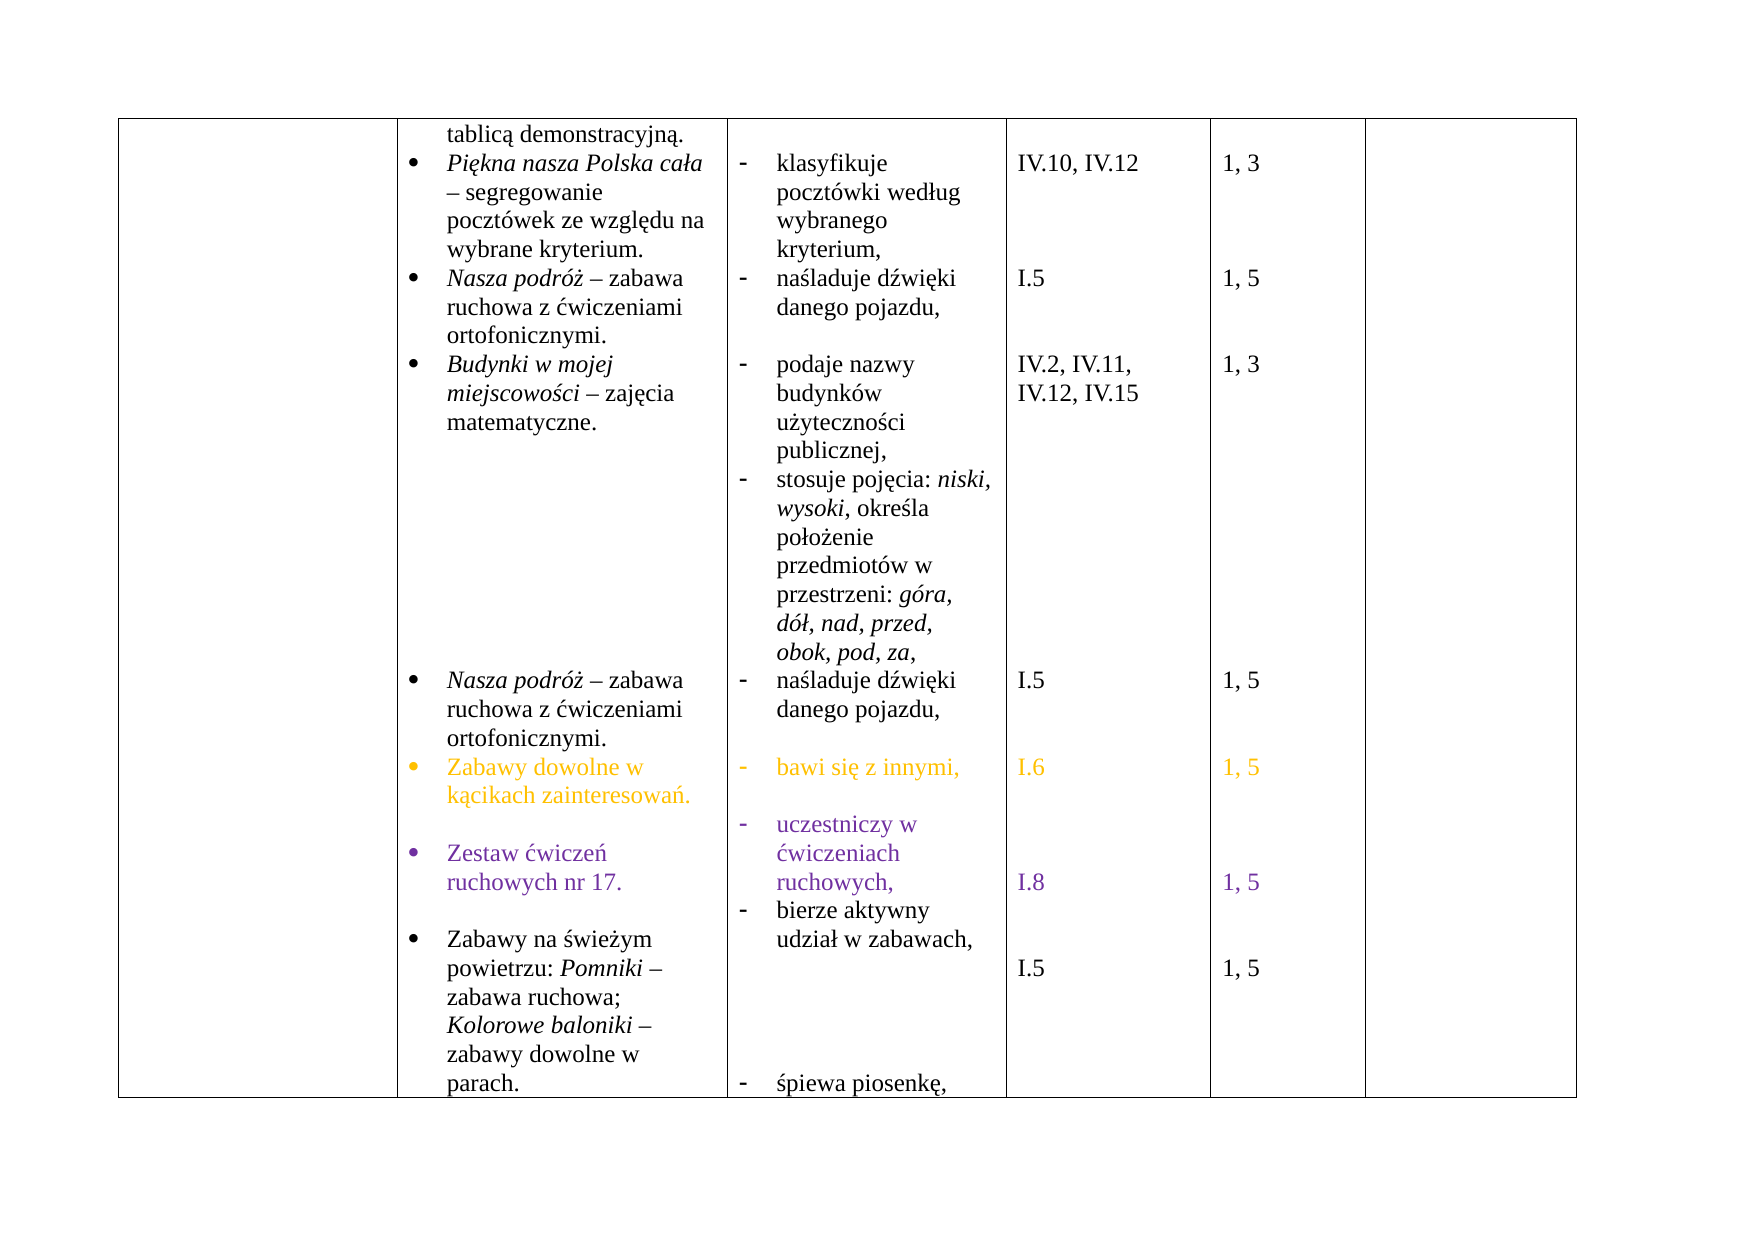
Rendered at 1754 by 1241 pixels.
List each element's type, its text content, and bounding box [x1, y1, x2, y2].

table_cell Dziecko: uczestniczy czynnie w zabawie, formułuje wypowiedzi, klasyfikuje pocztówki według wybranego kryterium, naśladuje dźwięki danego pojazdu, podaje nazwy budynków użyteczności publicznej, stosuje pojęcia: niski, wysoki, określa położenie przedmiotów w przestrzeni: góra, dół, nad, przed, obok, pod, za, naśladuje dźwięki danego pojazdu, bawi się z innymi, uczestniczy w ćwiczeniach ruchowych, bierze aktywny udział w zabawach, śpiewa piosenkę, powtarza ruchy i gesty za N., idzie po wyznaczonej drodze stopa za stopą, tworzy od nazwy czasownik oznaczający czynność związaną z tym zawodem, stosuje zwroty grzecznościowe podczas zabaw. [728, 119, 1006, 1097]
table_cell [119, 119, 397, 1097]
table_cell IV.10, IV.12 I.5 IV.2, IV.11, IV.12, IV.15 I.5 I.6 I.8 I.5 [1007, 119, 1210, 1097]
table_cell Sąsiedzi – zabawa powitalna. Ciekawe miejsca w Polsce – ćwiczenia słownikowe z tablicą demonstracyjną. Piękna nasza Polska cała – segregowanie pocztówek ze względu na wybrane kryterium. Nasza podróż – zabawa ruchowa z ćwiczeniami ortofonicznymi. Budynki w mojej miejscowości – zajęcia matematyczne. Nasza podróż – zabawa ruchowa z ćwiczeniami ortofonicznymi. Zabawy dowolne w kącikach zainteresowań. Zestaw ćwiczeń ruchowych nr 17. Zabawy na świeżym powietrzu: Pomniki – zabawa ruchowa; Kolorowe baloniki – zabawy dowolne w parach. Utrwalenie refrenu piosenki. Nauka zwrotek piosenki. Ruchy i gesty – rozwijanie koordynacji słuchowo-ruchowej. Pamiątki ze sklepu – zabawa ruchowa z elementem równowagi. Jaki to zawód? – zabawa z piłką w kole. W sklepie, na poczcie – zabawy tematyczne. [398, 119, 727, 1097]
table_cell 1, 3 1, 5 1, 3 1, 5 1, 5 1, 5 1, 5 [1211, 119, 1365, 1097]
table_cell [1366, 119, 1576, 1097]
